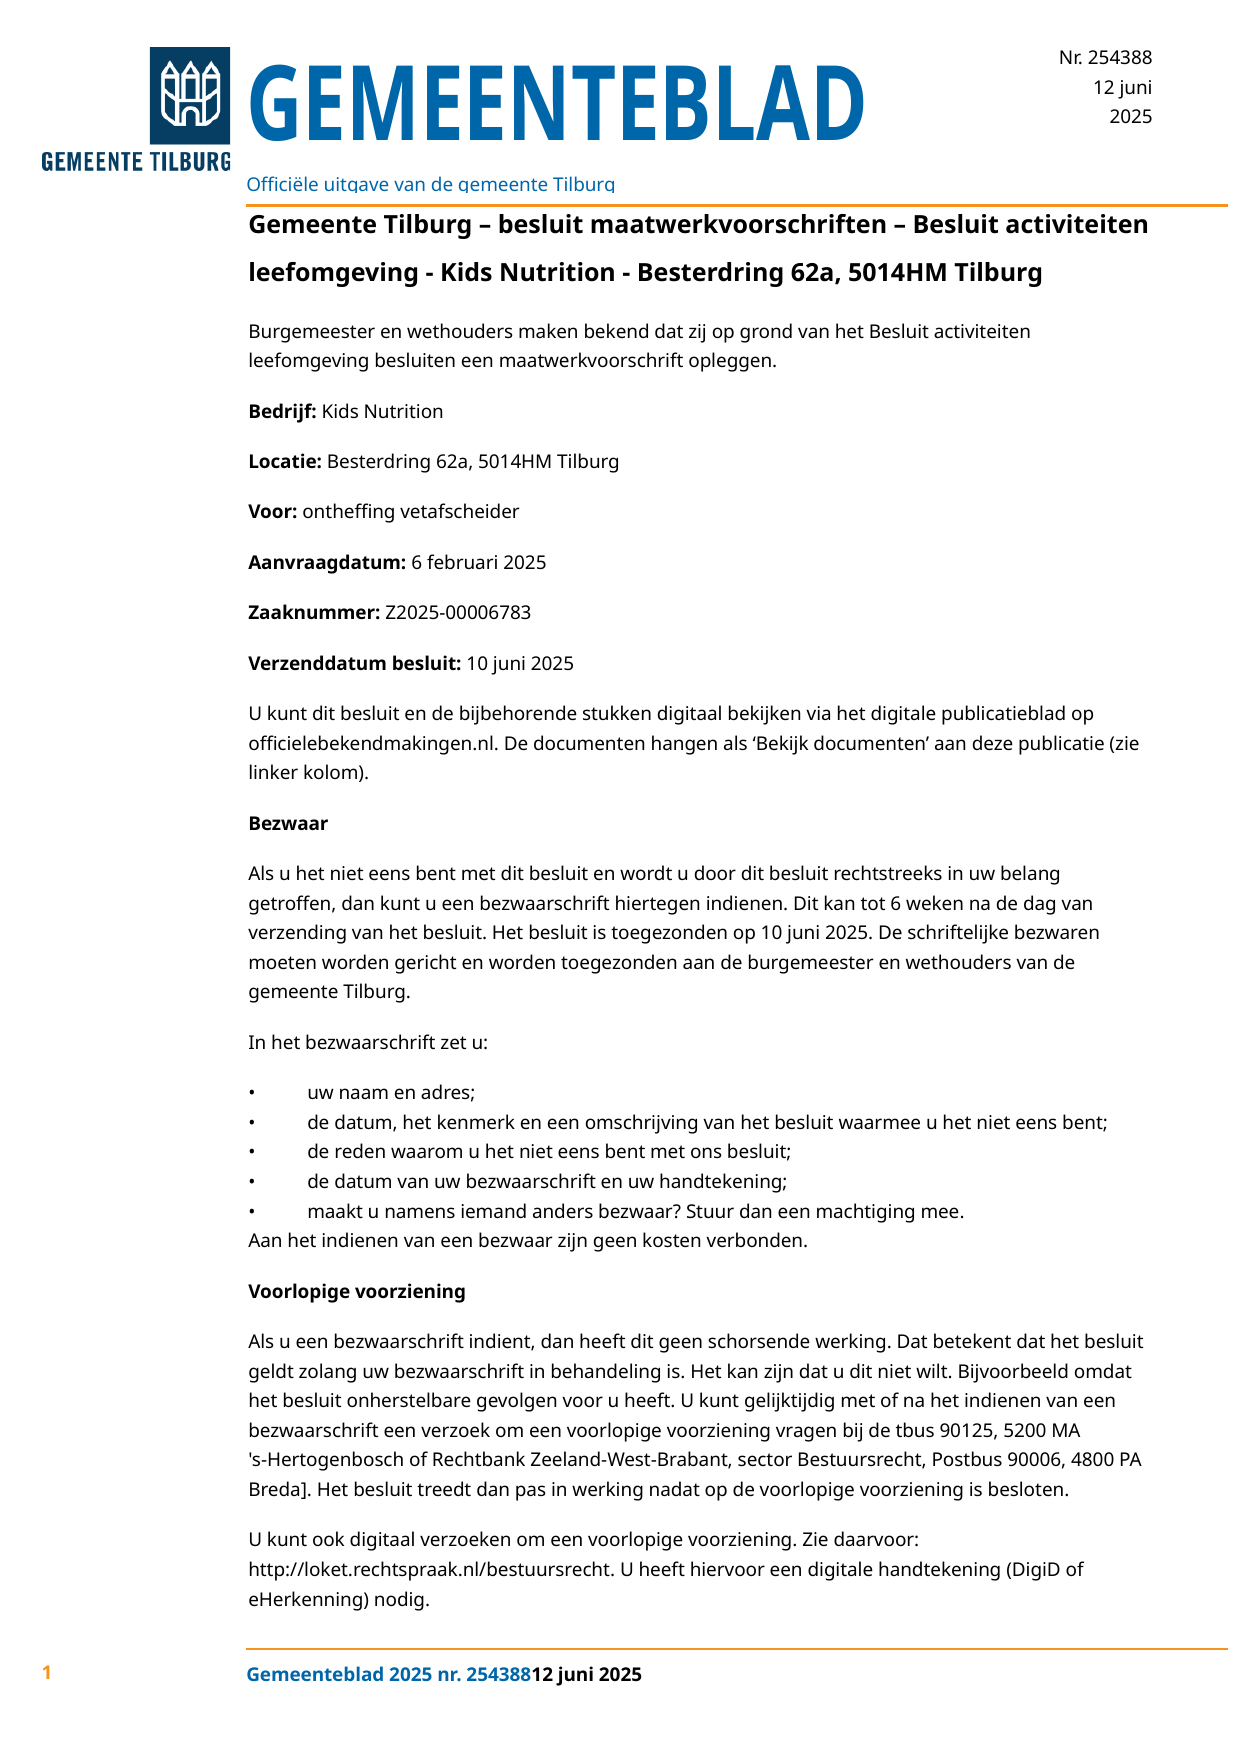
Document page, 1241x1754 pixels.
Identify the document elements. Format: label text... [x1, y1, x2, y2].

list maakt u namens iemand anders bezwaar? Stuur dan een machtiging mee. [248, 1198, 1152, 1224]
text Zaaknummer: Z2025-00006783 [248, 599, 1152, 625]
list de datum, het kenmerk en een omschrijving van het besluit waarmee u het niet eens bent; [248, 1109, 1152, 1135]
text U kunt ook digitaal verzoeken om een voorlopige voorziening. Zie daarvoor: http://loket.rechtspraak.nl/bestuursrecht. U heeft hiervoor een digitale handtekening (DigiD of eHerkenning) nodig. [248, 1527, 1152, 1612]
text Voor: ontheffing vetafscheider [248, 499, 1152, 524]
text Bedrijf: Kids Nutrition [248, 398, 1152, 424]
text Burgemeester en wethouders maken bekend dat zij op grond van het Besluit activiteiten leefomgeving besluiten een maatwerkvoorschrift opleggen. [248, 318, 1152, 373]
text Voorlopige voorziening [248, 1278, 1152, 1304]
text Aan het indienen van een bezwaar zijn geen kosten verbonden. [248, 1227, 1152, 1253]
text U kunt dit besluit en de bijbehorende stukken digitaal bekijken via het digitale publicatieblad op officielebekendmakingen.nl. De documenten hangen als ‘Bekijk documenten’ aan deze publicatie (zie linker kolom). [248, 700, 1152, 785]
text Bezwaar [248, 810, 1152, 836]
picture [41, 47, 231, 172]
text Verzenddatum besluit: 10 juni 2025 [248, 650, 1152, 676]
list de reden waarom u het niet eens bent met ons besluit; [248, 1139, 1152, 1164]
text Locatie: Besterdring 62a, 5014HM Tilburg [248, 448, 1152, 474]
list uw naam en adres; [248, 1079, 1152, 1105]
text Gemeente Tilburg – besluit maatwerkvoorschriften – Besluit activiteiten leefomgeving - Kids Nutrition - Besterdring 62a, 5014HM Tilburg [248, 207, 1152, 288]
text Aanvraagdatum: 6 februari 2025 [248, 549, 1152, 575]
list de datum van uw bezwaarschrift en uw handtekening; [248, 1168, 1152, 1194]
text Als u het niet eens bent met dit besluit en wordt u door dit besluit rechtstreeks in uw belang getroffen, dan kunt u een bezwaarschrift hiertegen indienen. Dit kan tot 6 weken na de dag van verzending van het besluit. Het besluit is toegezonden op 10 juni 2025. De schriftelijke bezwaren moeten worden gericht en worden toegezonden aan de burgemeester en wethouders van de gemeente Tilburg. [248, 860, 1152, 1004]
text Als u een bezwaarschrift indient, dan heeft dit geen schorsende werking. Dat betekent dat het besluit geldt zolang uw bezwaarschrift in behandeling is. Het kan zijn dat u dit niet wilt. Bijvoorbeeld omdat het besluit onherstelbare gevolgen voor u heeft. U kunt gelijktijdig met of na het indienen van een bezwaarschrift een verzoek om een voorlopige voorziening vragen bij de tbus 90125, 5200 MA 's‑Hertogenbosch of Rechtbank Zeeland-West-Brabant, sector Bestuursrecht, Postbus 90006, 4800 PA Breda]. Het besluit treedt dan pas in werking nadat op de voorlopige voorziening is besloten. [248, 1328, 1152, 1502]
text In het bezwaarschrift zet u: [248, 1029, 1152, 1055]
